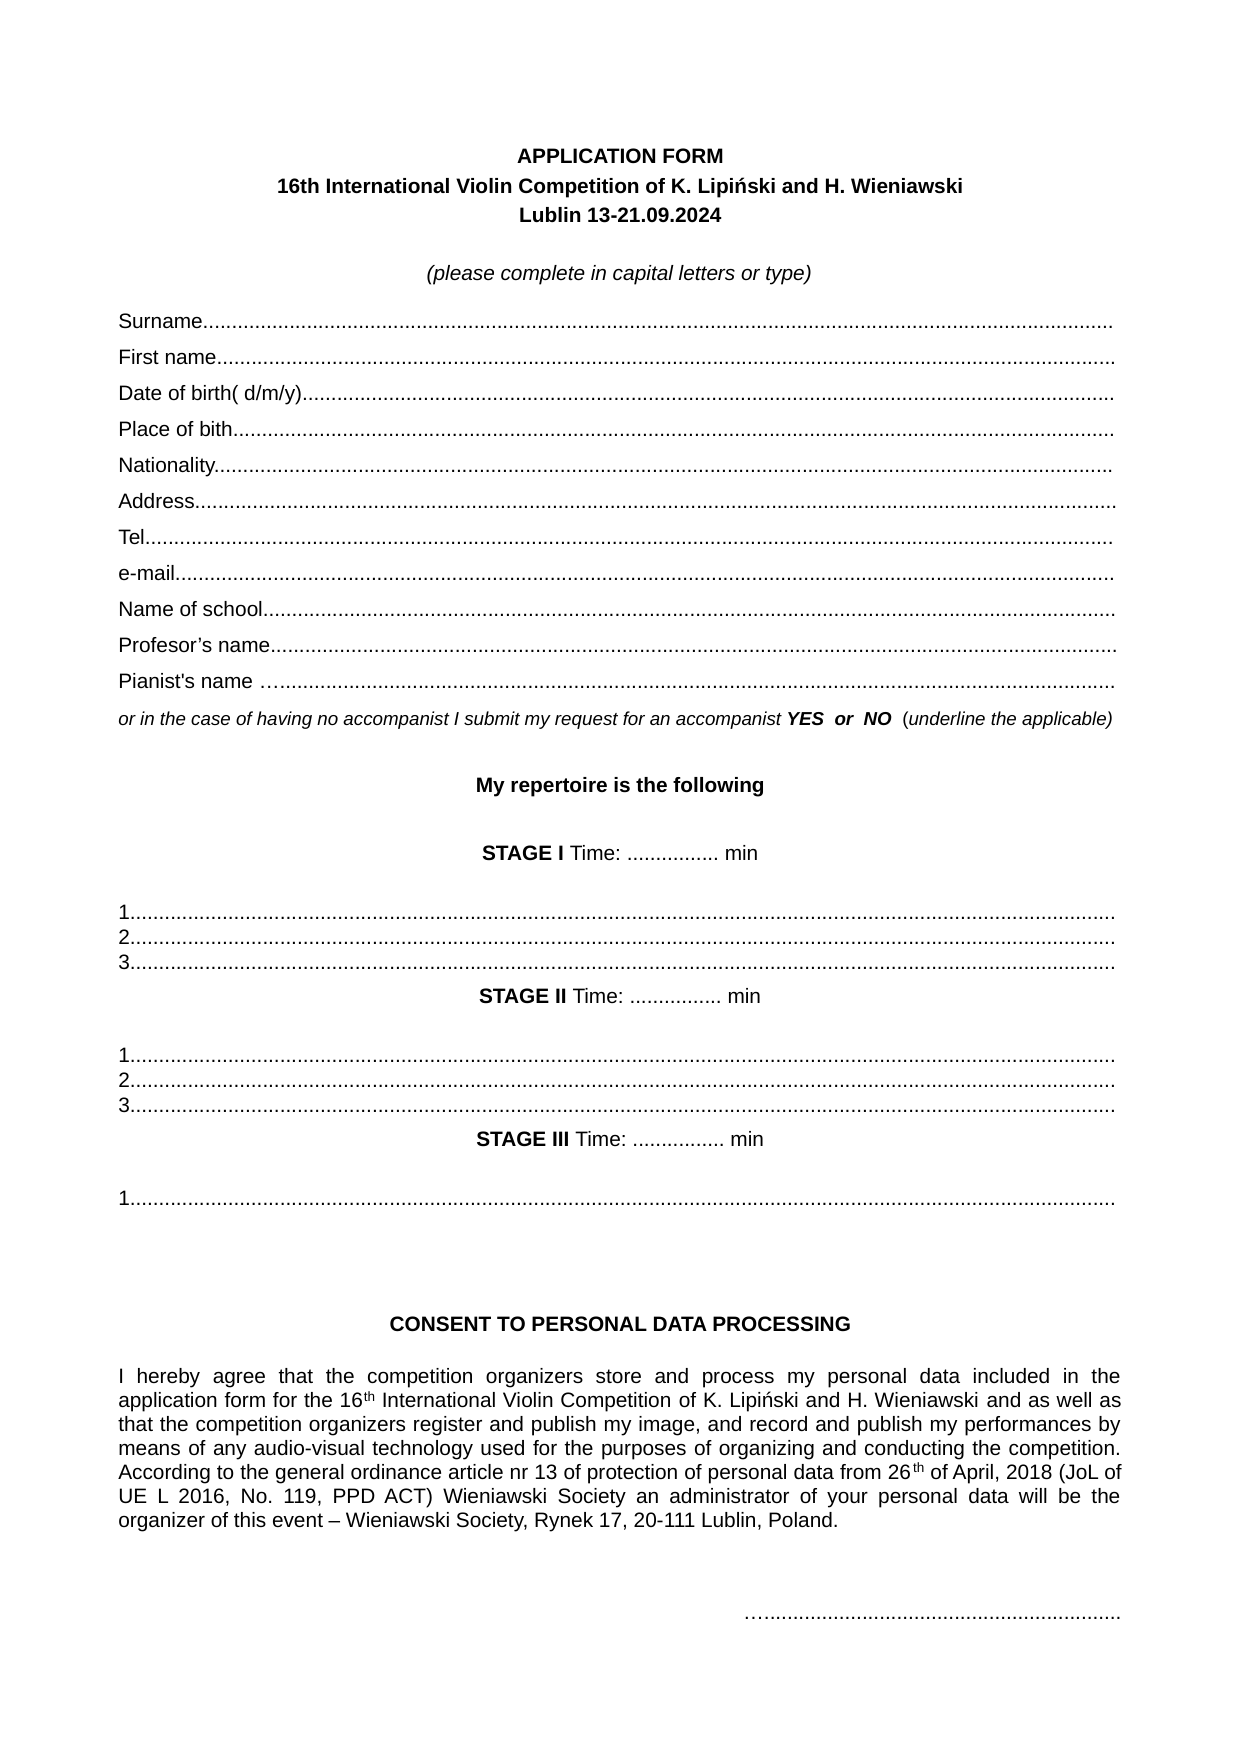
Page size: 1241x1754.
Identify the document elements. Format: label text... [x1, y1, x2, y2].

text ….............................................................. [118, 1600, 1122, 1624]
text STAGE II Time: ................ min [118, 974, 1122, 1007]
text 1........................................................................................................................................................................... [118, 899, 1122, 924]
text e-mail................................................................................................................................................................... [118, 561, 1122, 585]
text 1........................................................................................................................................................................... [118, 1042, 1122, 1067]
text 2........................................................................................................................................................................... [118, 1067, 1122, 1092]
text or in the case of having no accompanist I submit my request for an accompanist YES or NO (underline the applicable) [118, 704, 1122, 730]
text 3........................................................................................................................................................................... [118, 949, 1122, 974]
text Name of school.................................................................................................................................................... [118, 597, 1122, 621]
text Date of birth( d/m/y)............................................................................................................................................. [118, 381, 1122, 405]
text Lublin 13-21.09.2024 [118, 197, 1122, 227]
text Surname.............................................................................................................................................................. [118, 309, 1122, 333]
text 3........................................................................................................................................................................... [118, 1092, 1122, 1117]
text STAGE I Time: ................ min [118, 831, 1122, 865]
text 2........................................................................................................................................................................... [118, 924, 1122, 949]
text STAGE III Time: ................ min [118, 1117, 1122, 1150]
text 16th International Violin Competition of K. Lipiński and H. Wieniawski [118, 168, 1122, 197]
text Tel........................................................................................................................................................................ [118, 525, 1122, 549]
text Address................................................................................................................................................................ [118, 489, 1122, 513]
text APPLICATION FORM [118, 118, 1122, 168]
text Profesor’s name................................................................................................................................................... [118, 633, 1122, 657]
text I hereby agree that the competition organizers store and process my personal data included in the application form for the 16th International Violin Competition of K. Lipiński and H. Wieniawski and as well as that the competition organizers register and publish my image, and record and publish my performances by means of any audio-visual technology used for the purposes of organizing and conducting the competition. According to the general ordinance article nr 13 of protection of personal data from 26th of April, 2018 (JoL of UE L 2016, No. 119, PPD ACT) Wieniawski Society an administrator of your personal data will be the organizer of this event – Wieniawski Society, Rynek 17, 20-111 Lublin, Poland. [118, 1364, 1122, 1532]
text CONSENT TO PERSONAL DATA PROCESSING [118, 1312, 1122, 1336]
text First name............................................................................................................................................................ [118, 345, 1122, 369]
text 1........................................................................................................................................................................... [118, 1184, 1122, 1209]
text (please complete in capital letters or type) [118, 261, 1122, 285]
text Place of bith......................................................................................................................................................... [118, 417, 1122, 441]
text Nationality............................................................................................................................................................ [118, 453, 1122, 477]
text Pianist's name …................................................................................................................................................. [118, 669, 1122, 693]
text My repertoire is the following [118, 764, 1122, 797]
